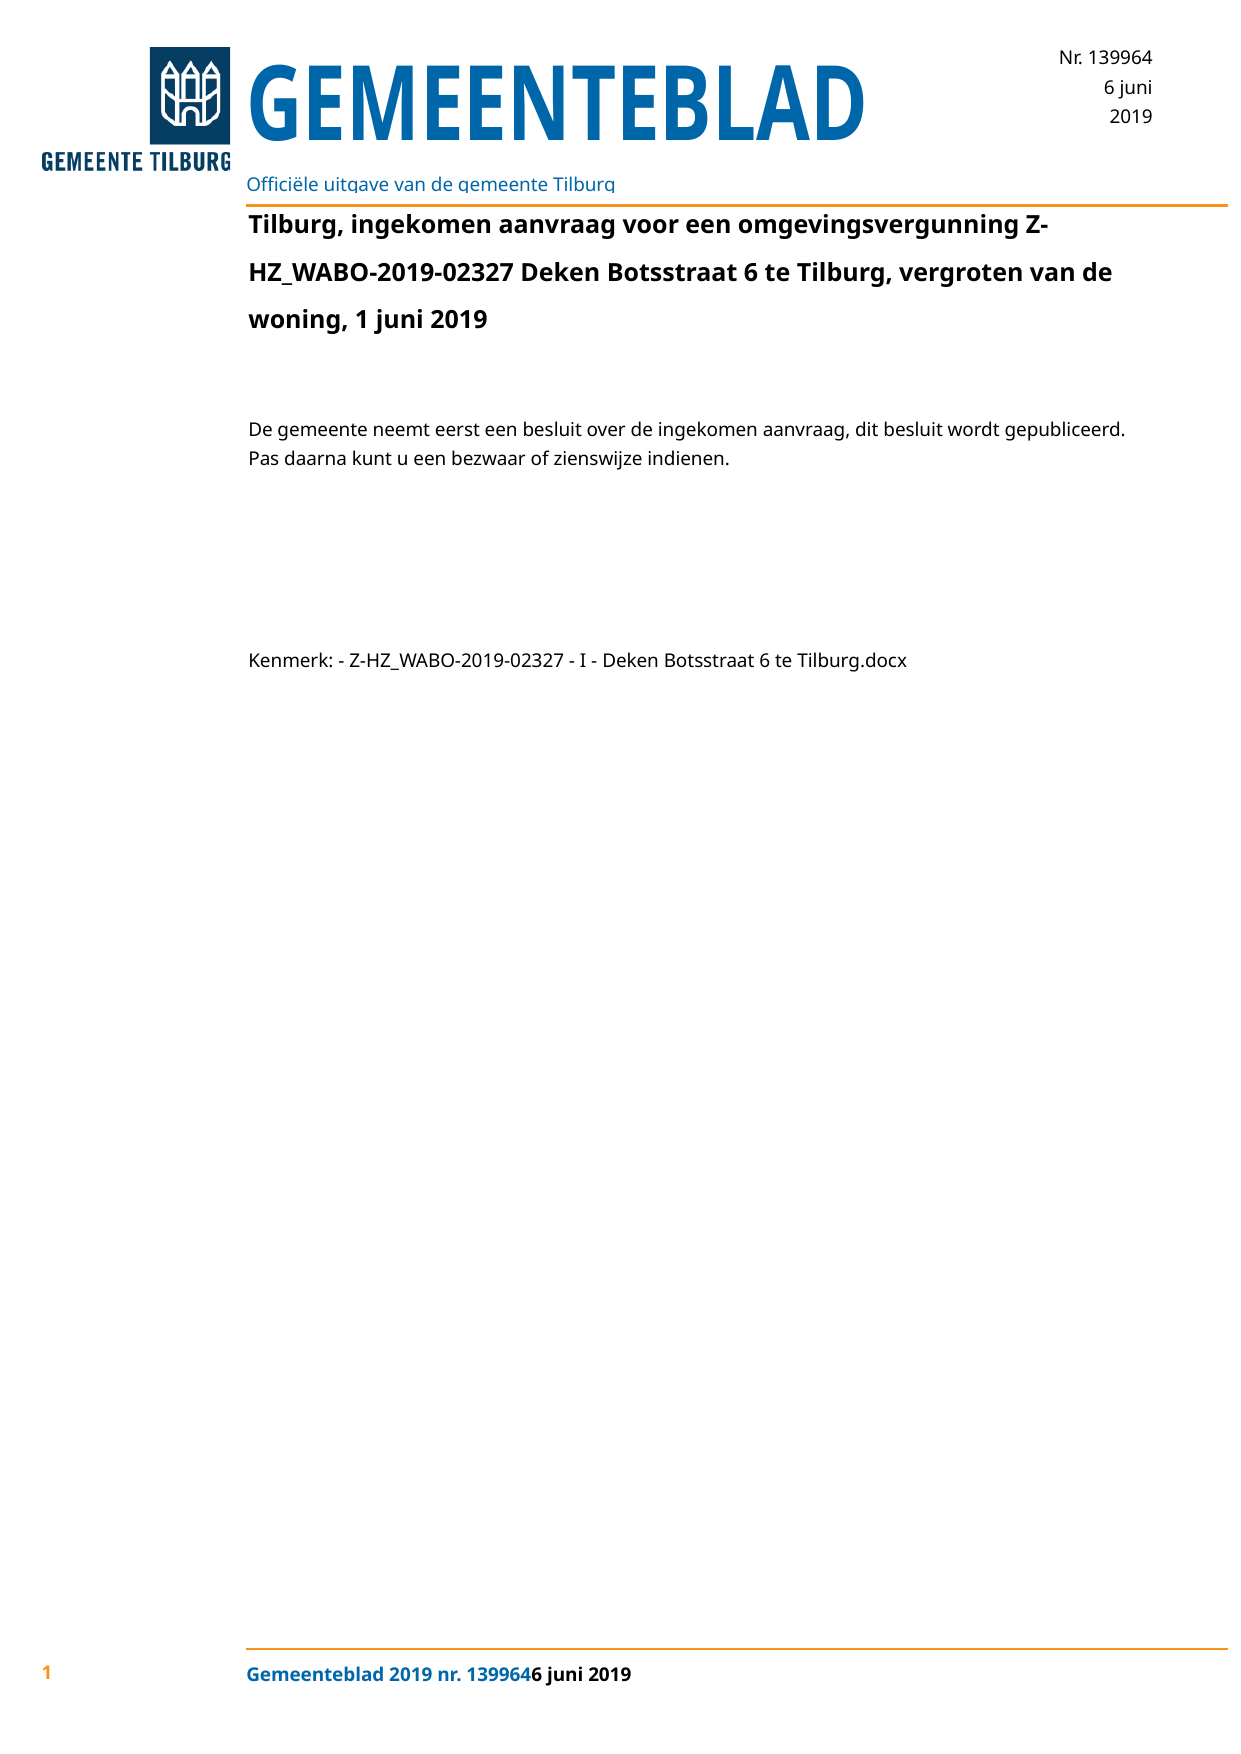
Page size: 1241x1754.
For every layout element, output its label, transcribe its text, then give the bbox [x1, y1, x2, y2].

text De gemeente neemt eerst een besluit over de ingekomen aanvraag, dit besluit wordt gepubliceerd. Pas daarna kunt u een bezwaar of zienswijze indienen. [248, 416, 1152, 471]
text Kenmerk: - Z-HZ_WABO-2019-02327 - I - Deken Botsstraat 6 te Tilburg.docx [248, 647, 1152, 673]
picture [41, 47, 231, 172]
text Tilburg, ingekomen aanvraag voor een omgevingsvergunning Z-HZ_WABO-2019-02327 Deken Botsstraat 6 te Tilburg, vergroten van de woning, 1 juni 2019 [248, 207, 1152, 336]
